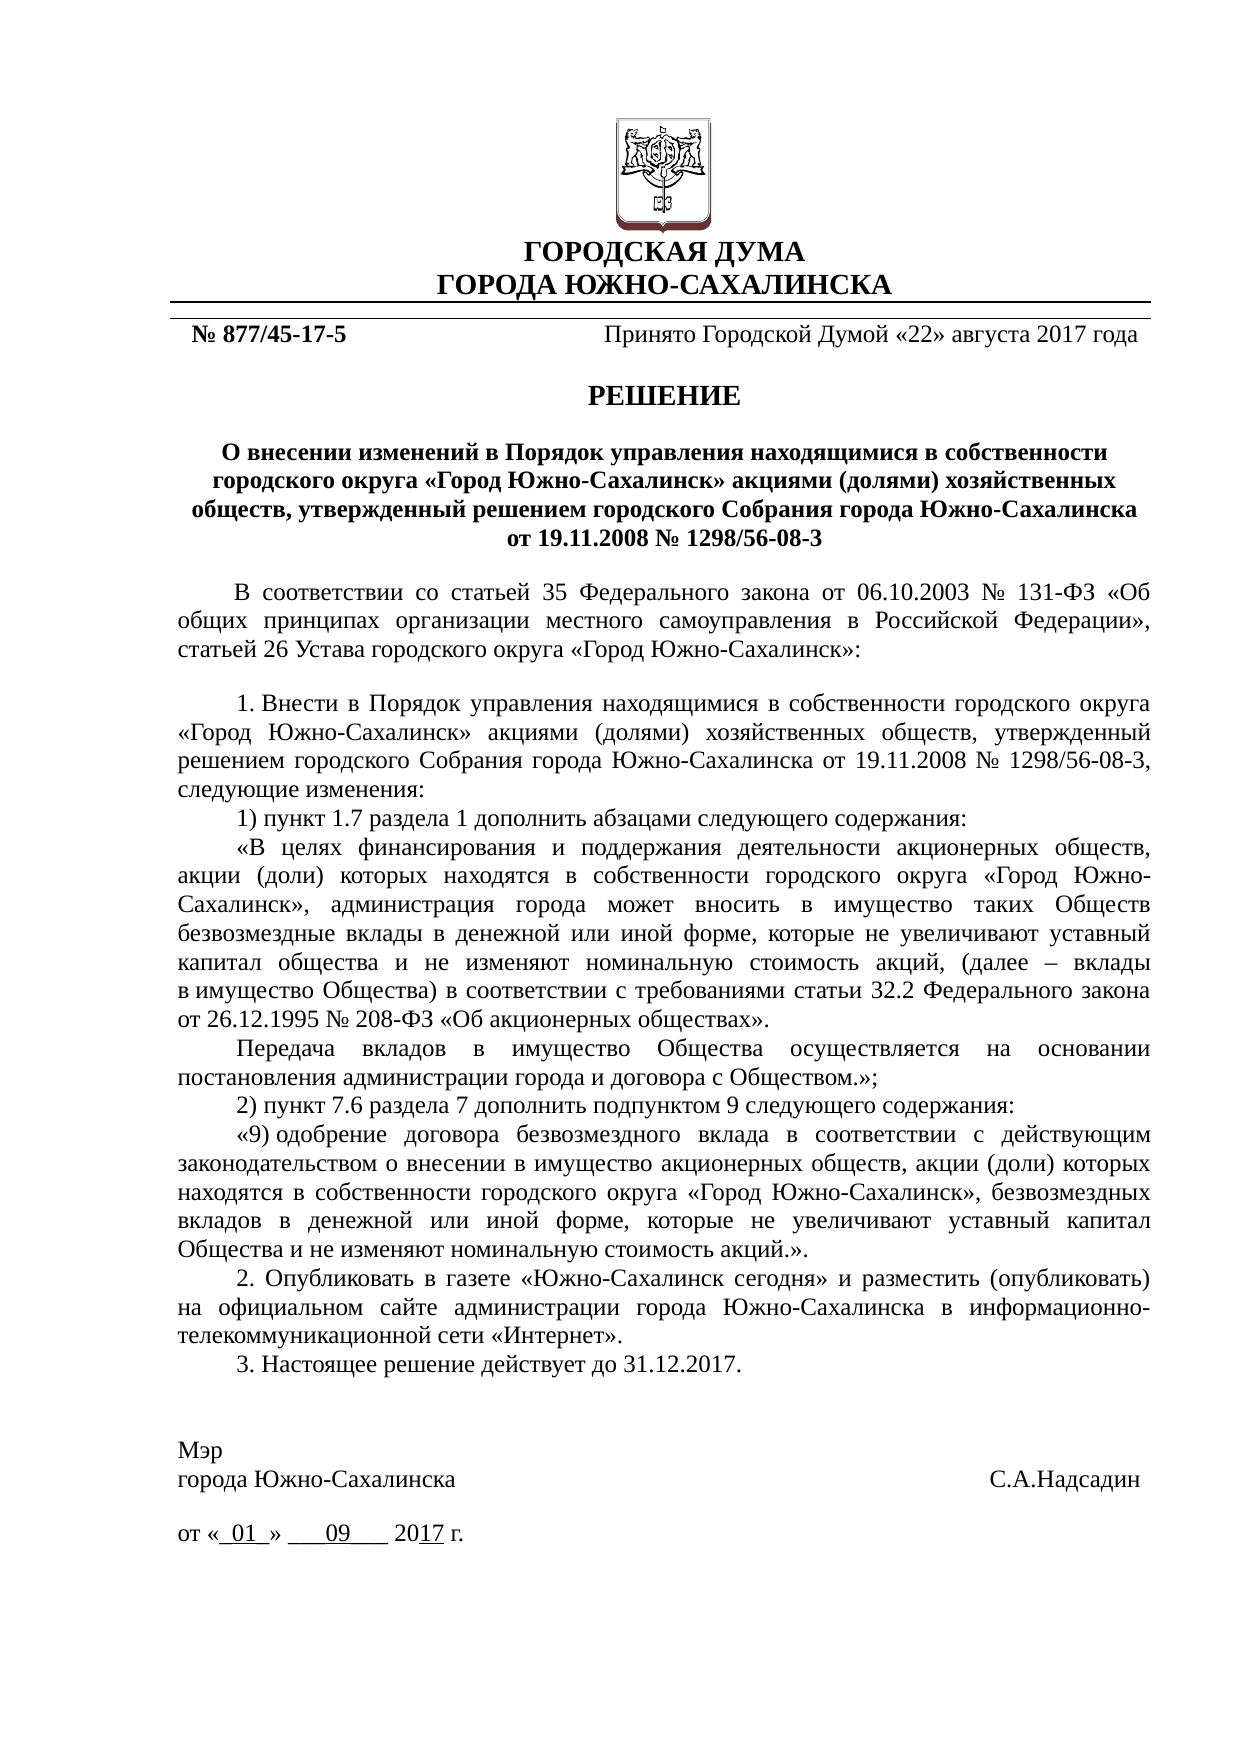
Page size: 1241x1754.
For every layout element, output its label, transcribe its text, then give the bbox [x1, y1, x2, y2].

text 1. Внести в Порядок управления находящимися в собственности городского округа «Город Южно-Сахалинск» акциями (долями) хозяйственных обществ, утвержденный решением городского Собрания города Южно-Сахалинска от 19.11.2008 № 1298/56-08-3, следующие изменения: [177, 688, 1152, 803]
text 2) пункт 7.6 раздела 7 дополнить подпунктом 9 следующего содержания: [177, 1091, 1152, 1119]
text «9) одобрение договора безвозмездного вклада в соответствии с действующим законодательством о внесении в имущество акционерных обществ, акции (доли) которых находятся в собственности городского округа «Город Южно-Сахалинск», безвозмездных вкладов в денежной или иной форме, которые не увеличивают уставный капитал Общества и не изменяют номинальную стоимость акций.». [177, 1119, 1152, 1263]
text «В целях финансирования и поддержания деятельности акционерных обществ, акции (доли) которых находятся в собственности городского округа «Город Южно-Сахалинск», администрация города может вносить в имущество таких Обществ безвозмездные вклады в денежной или иной форме, которые не увеличивают уставный капитал общества и не изменяют номинальную стоимость акций, (далее – вклады в имущество Общества) в соответствии с требованиями статьи 32.2 Федерального закона от 26.12.1995 № 208-ФЗ «Об акционерных обществах». [177, 832, 1152, 1033]
text города Южно-Сахалинска С.А.Надсадин [177, 1464, 1152, 1493]
text Передача вкладов в имущество Общества осуществляется на основании постановления администрации города и договора с Обществом.»; [177, 1033, 1152, 1091]
text 2. Опубликовать в газете «Южно-Сахалинск сегодня» и разместить (опубликовать) на официальном сайте администрации города Южно-Сахалинска в информационно-телекоммуникационной сети «Интернет». [177, 1263, 1152, 1349]
text Мэр [177, 1436, 1152, 1464]
text № 877/45-17-5 Принято Городской Думой «22» августа 2017 года [177, 319, 1152, 348]
text О внесении изменений в Порядок управления находящимися в собственности городского округа «Город Южно-Сахалинск» акциями (долями) хозяйственных обществ, утвержденный решением городского Собрания города Южно-Сахалинска от 19.11.2008 № 1298/56-08-3 [177, 437, 1152, 552]
text 1) пункт 1.7 раздела 1 дополнить абзацами следующего содержания: [177, 803, 1152, 832]
text городА южно-сахалинскА [177, 267, 1152, 301]
text от «_01_» ___09___ 2017 г. [177, 1518, 1152, 1547]
table_header [170, 303, 1151, 318]
text РЕШЕНИЕ [177, 378, 1152, 412]
text В соответствии со статьей 35 Федерального закона от 06.10.2003 № 131-ФЗ «Об общих принципах организации местного самоуправления в Российской Федерации», статьей 26 Устава городского округа «Город Южно-Сахалинск»: [177, 577, 1152, 663]
text ГОРОДСКАЯ ДУМА [177, 234, 1152, 267]
text 3. Настоящее решение действует до 31.12.2017. [177, 1349, 1152, 1378]
